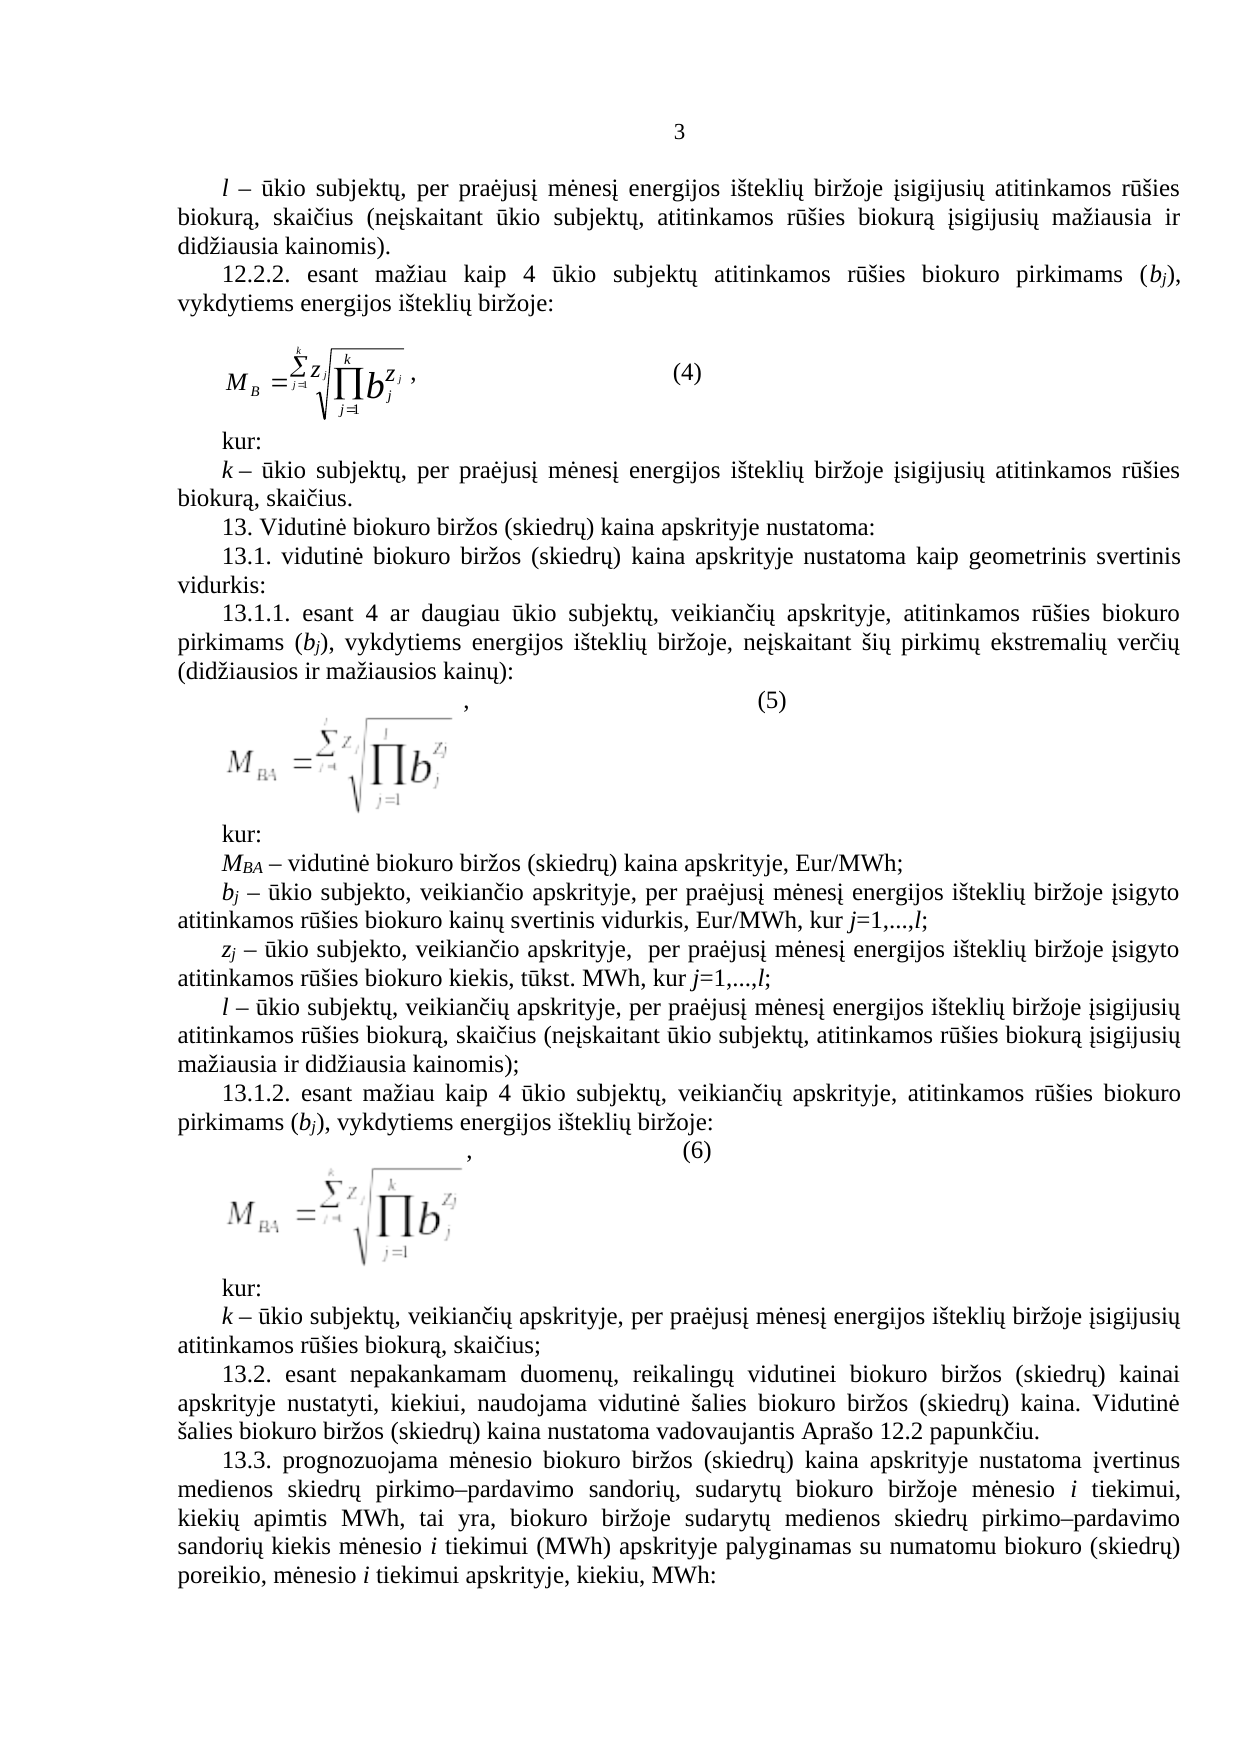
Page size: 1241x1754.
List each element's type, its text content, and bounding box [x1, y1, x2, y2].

text k – ūkio subjektų, per praėjusį mėnesį energijos išteklių biržoje įsigijusių atitinkamos rūšies biokurą, skaičius. [177, 455, 1181, 512]
text 13.2. esant nepakankamam duomenų, reikalingų vidutinei biokuro biržos (skiedrų) kainai apskrityje nustatyti, kiekiui, naudojama vidutinė šalies biokuro biržos (skiedrų) kaina. Vidutinė šalies biokuro biržos (skiedrų) kaina nustatoma vadovaujantis Aprašo 12.2 papunkčiu. [177, 1359, 1181, 1445]
text k – ūkio subjektų, veikiančių apskrityje, per praėjusį mėnesį energijos išteklių biržoje įsigijusių atitinkamos rūšies biokurą, skaičius; [177, 1301, 1181, 1359]
text 13.1. vidutinė biokuro biržos (skiedrų) kaina apskrityje nustatoma kaip geometrinis svertinis vidurkis: [177, 541, 1181, 598]
text kur: [177, 426, 1181, 455]
text 13. Vidutinė biokuro biržos (skiedrų) kaina apskrityje nustatoma: [177, 512, 1181, 541]
text kur: [177, 1273, 1181, 1301]
text 13.3. prognozuojama mėnesio biokuro biržos (skiedrų) kaina apskrityje nustatoma įvertinus medienos skiedrų pirkimo‒pardavimo sandorių, sudarytų biokuro biržoje mėnesio i tiekimui, kiekių apimtis MWh, tai yra, biokuro biržoje sudarytų medienos skiedrų pirkimo‒pardavimo sandorių kiekis mėnesio i tiekimui (MWh) apskrityje palyginamas su numatomu biokuro (skiedrų) poreikio, mėnesio i tiekimui apskrityje, kiekiu, MWh: [177, 1445, 1181, 1589]
text , (5) [177, 685, 1181, 819]
text zj – ūkio subjekto, veikiančio apskrityje, per praėjusį mėnesį energijos išteklių biržoje įsigyto atitinkamos rūšies biokuro kiekis, tūkst. MWh, kur j=1,...,l; [177, 934, 1181, 992]
text 12.2.2. esant mažiau kaip 4 ūkio subjektų atitinkamos rūšies biokuro pirkimams (bj), vykdytiems energijos išteklių biržoje: [177, 259, 1181, 317]
text l – ūkio subjektų, veikiančių apskrityje, per praėjusį mėnesį energijos išteklių biržoje įsigijusių atitinkamos rūšies biokurą, skaičius (neįskaitant ūkio subjektų, atitinkamos rūšies biokurą įsigijusių mažiausia ir didžiausia kainomis); [177, 992, 1181, 1078]
text kur: [177, 819, 1181, 848]
text 13.1.1. esant 4 ar daugiau ūkio subjektų, veikiančių apskrityje, atitinkamos rūšies biokuro pirkimams (bj), vykdytiems energijos išteklių biržoje, neįskaitant šių pirkimų ekstremalių verčių (didžiausios ir mažiausios kainų): [177, 598, 1181, 685]
text l – ūkio subjektų, per praėjusį mėnesį energijos išteklių biržoje įsigijusių atitinkamos rūšies biokurą, skaičius (neįskaitant ūkio subjektų, atitinkamos rūšies biokurą įsigijusių mažiausia ir didžiausia kainomis). [177, 173, 1181, 259]
text 13.1.2. esant mažiau kaip 4 ūkio subjektų, veikiančių apskrityje, atitinkamos rūšies biokuro pirkimams (bj), vykdytiems energijos išteklių biržoje: [177, 1078, 1181, 1136]
text , (6) [177, 1136, 1181, 1273]
text , (4) [177, 317, 1181, 426]
text MBA – vidutinė biokuro biržos (skiedrų) kaina apskrityje, Eur/MWh; [177, 848, 1181, 877]
text bj – ūkio subjekto, veikiančio apskrityje, per praėjusį mėnesį energijos išteklių biržoje įsigyto atitinkamos rūšies biokuro kainų svertinis vidurkis, Eur/MWh, kur j=1,...,l; [177, 877, 1181, 934]
